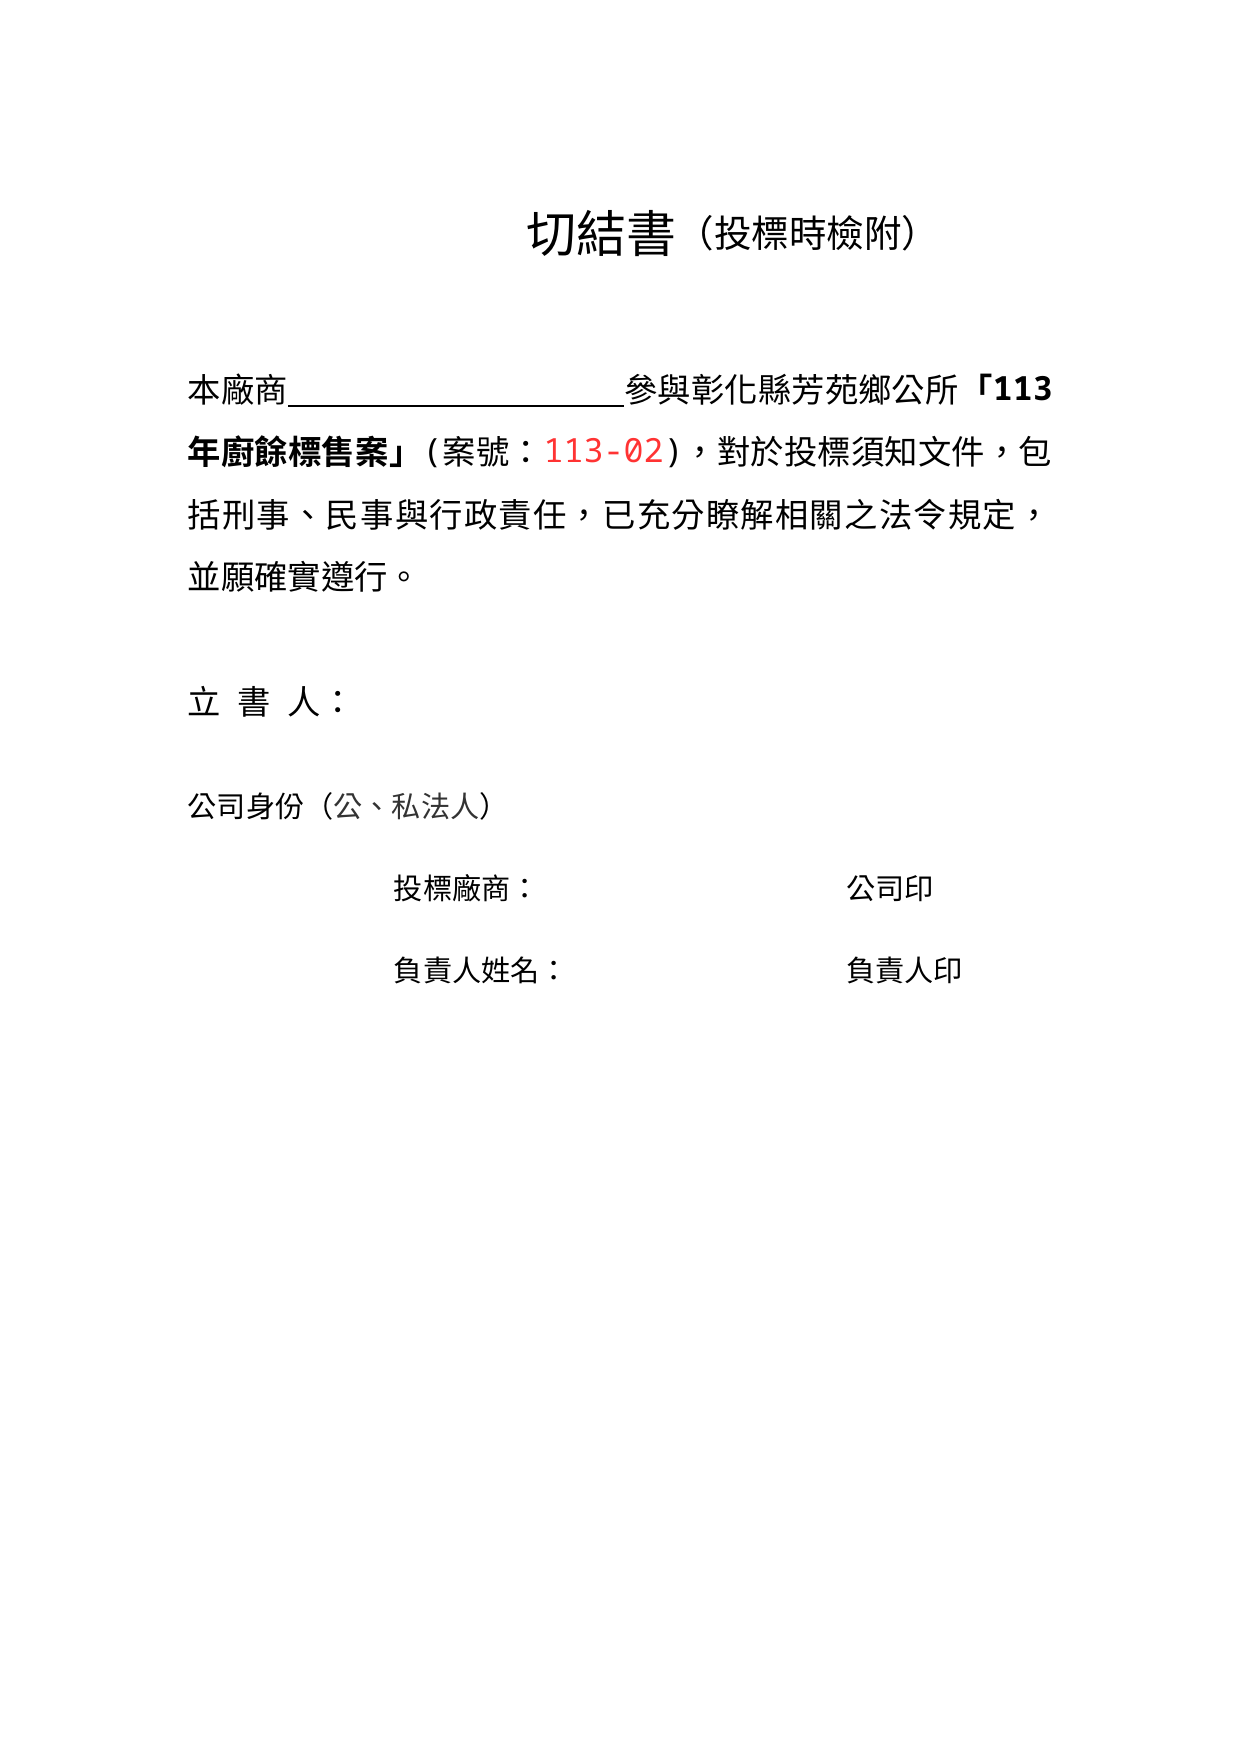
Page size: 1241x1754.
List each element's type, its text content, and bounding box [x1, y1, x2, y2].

text 立 書 人： [187, 658, 1053, 721]
text 負責人姓名： 負責人印 [187, 947, 1053, 989]
text 本廠商 參與彰化縣芳苑鄉公所「113年廚餘標售案」(案號：113-02)，對於投標須知文件，包括刑事、民事與行政責任，已充分瞭解相關之法令規定，並願確實遵行。 [187, 346, 1053, 596]
text 投標廠商： 公司印 [187, 865, 1053, 907]
text 公司身份（公、私法人） [187, 783, 1053, 826]
text 切結書（投標時檢附） [187, 158, 1053, 283]
